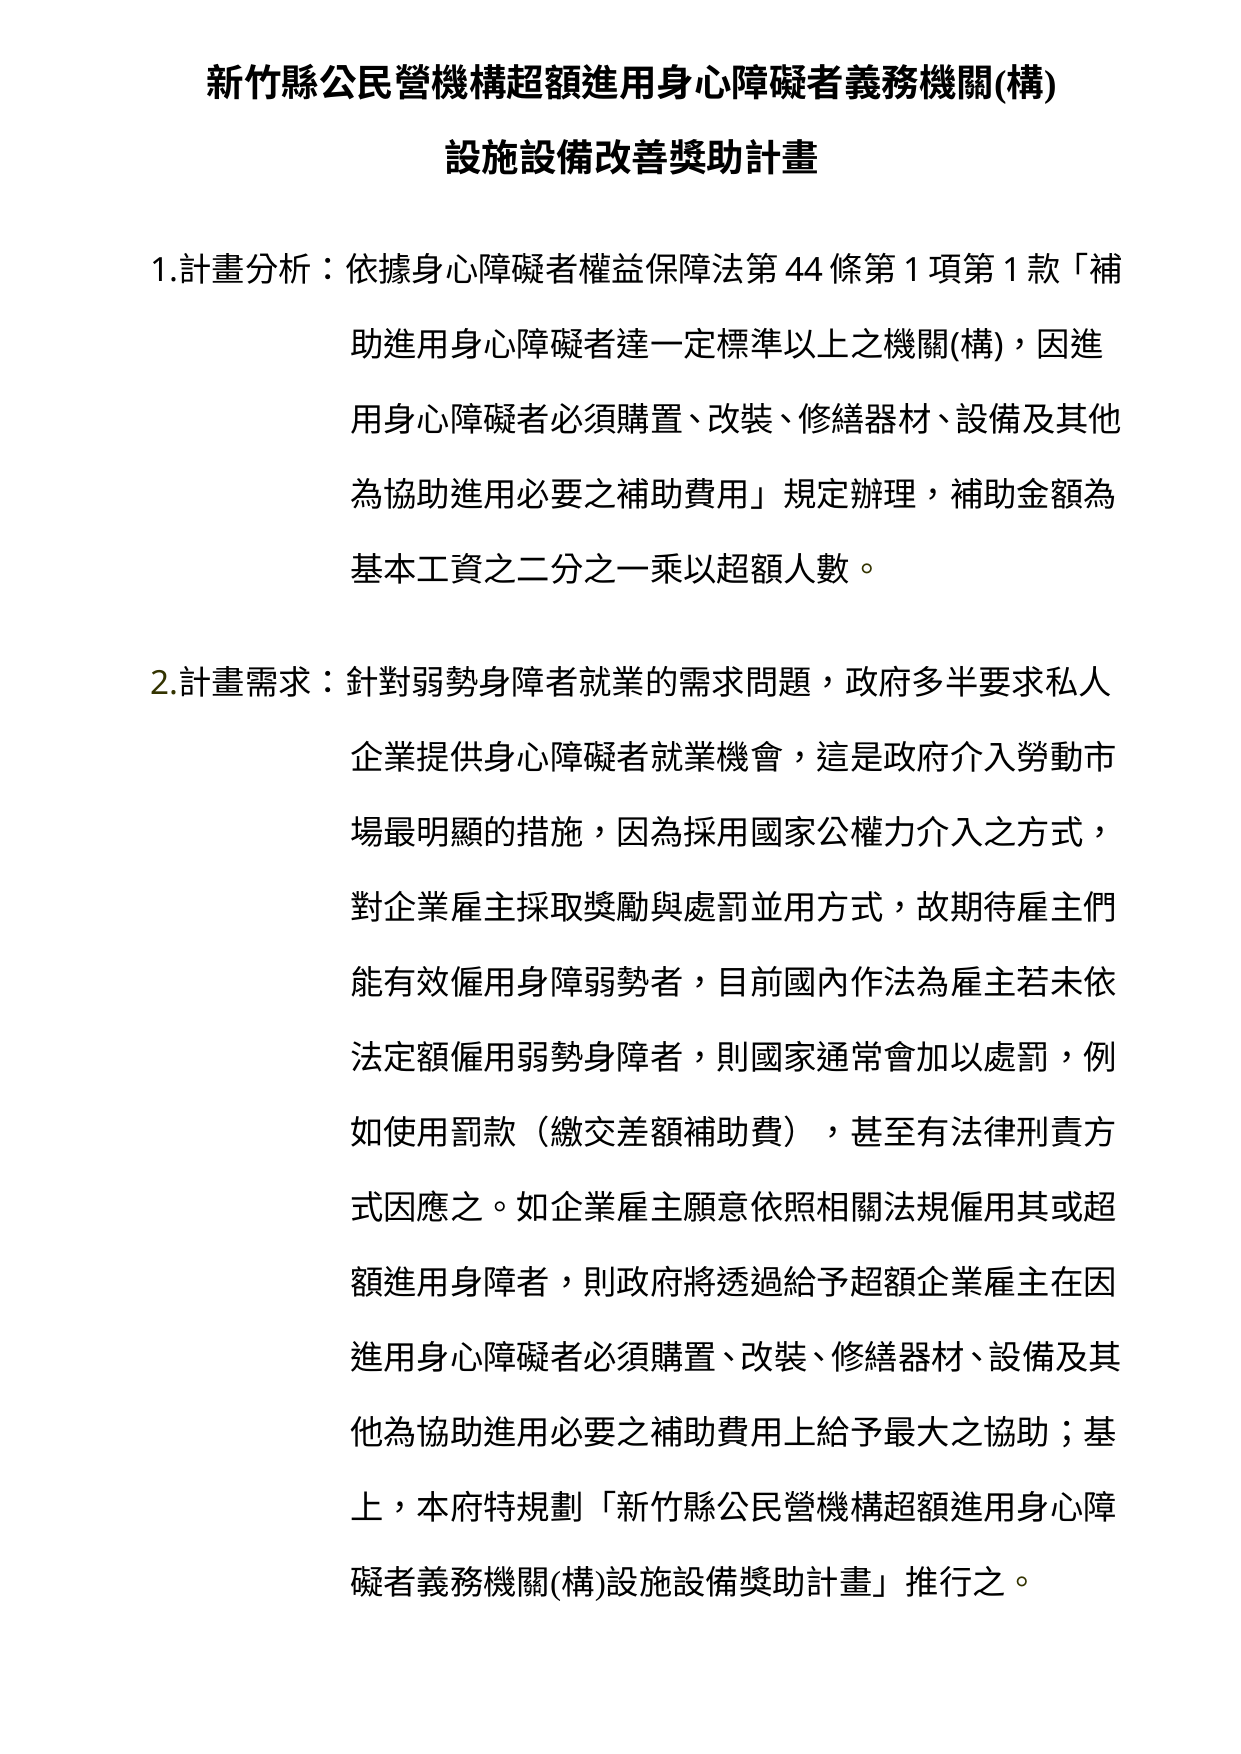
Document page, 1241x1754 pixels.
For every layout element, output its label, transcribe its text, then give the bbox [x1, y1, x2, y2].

text 新竹縣公民營機構超額進用身心障礙者義務機關(構) [131, 42, 1122, 117]
text 設施設備改善獎助計畫 [131, 117, 1122, 192]
text 2.計畫需求：針對弱勢身障者就業的需求問題，政府多半要求私人企業提供身心障礙者就業機會，這是政府介入勞動市場最明顯的措施，因為採用國家公權力介入之方式，對企業雇主採取獎勵與處罰並用方式，故期待雇主們能有效僱用身障弱勢者，目前國內作法為雇主若未依法定額僱用弱勢身障者，則國家通常會加以處罰，例如使用罰款（繳交差額補助費），甚至有法律刑責方式因應之。如企業雇主願意依照相關法規僱用其或超額進用身障者，則政府將透過給予超額企業雇主在因進用身心障礙者必須購置、改裝、修繕器材、設備及其他為協助進用必要之補助費用上給予最大之協助；基上，本府特規劃「新竹縣公民營機構超額進用身心障礙者義務機關(構)設施設備獎助計畫」推行之。 [150, 642, 1122, 1617]
text 1.計畫分析：依據身心障礙者權益保障法第44條第1項第1款「補助進用身心障礙者達一定標準以上之機關(構)，因進用身心障礙者必須購置、改裝、修繕器材、設備及其他為協助進用必要之補助費用」規定辦理，補助金額為基本工資之二分之一乘以超額人數。 [150, 230, 1122, 605]
